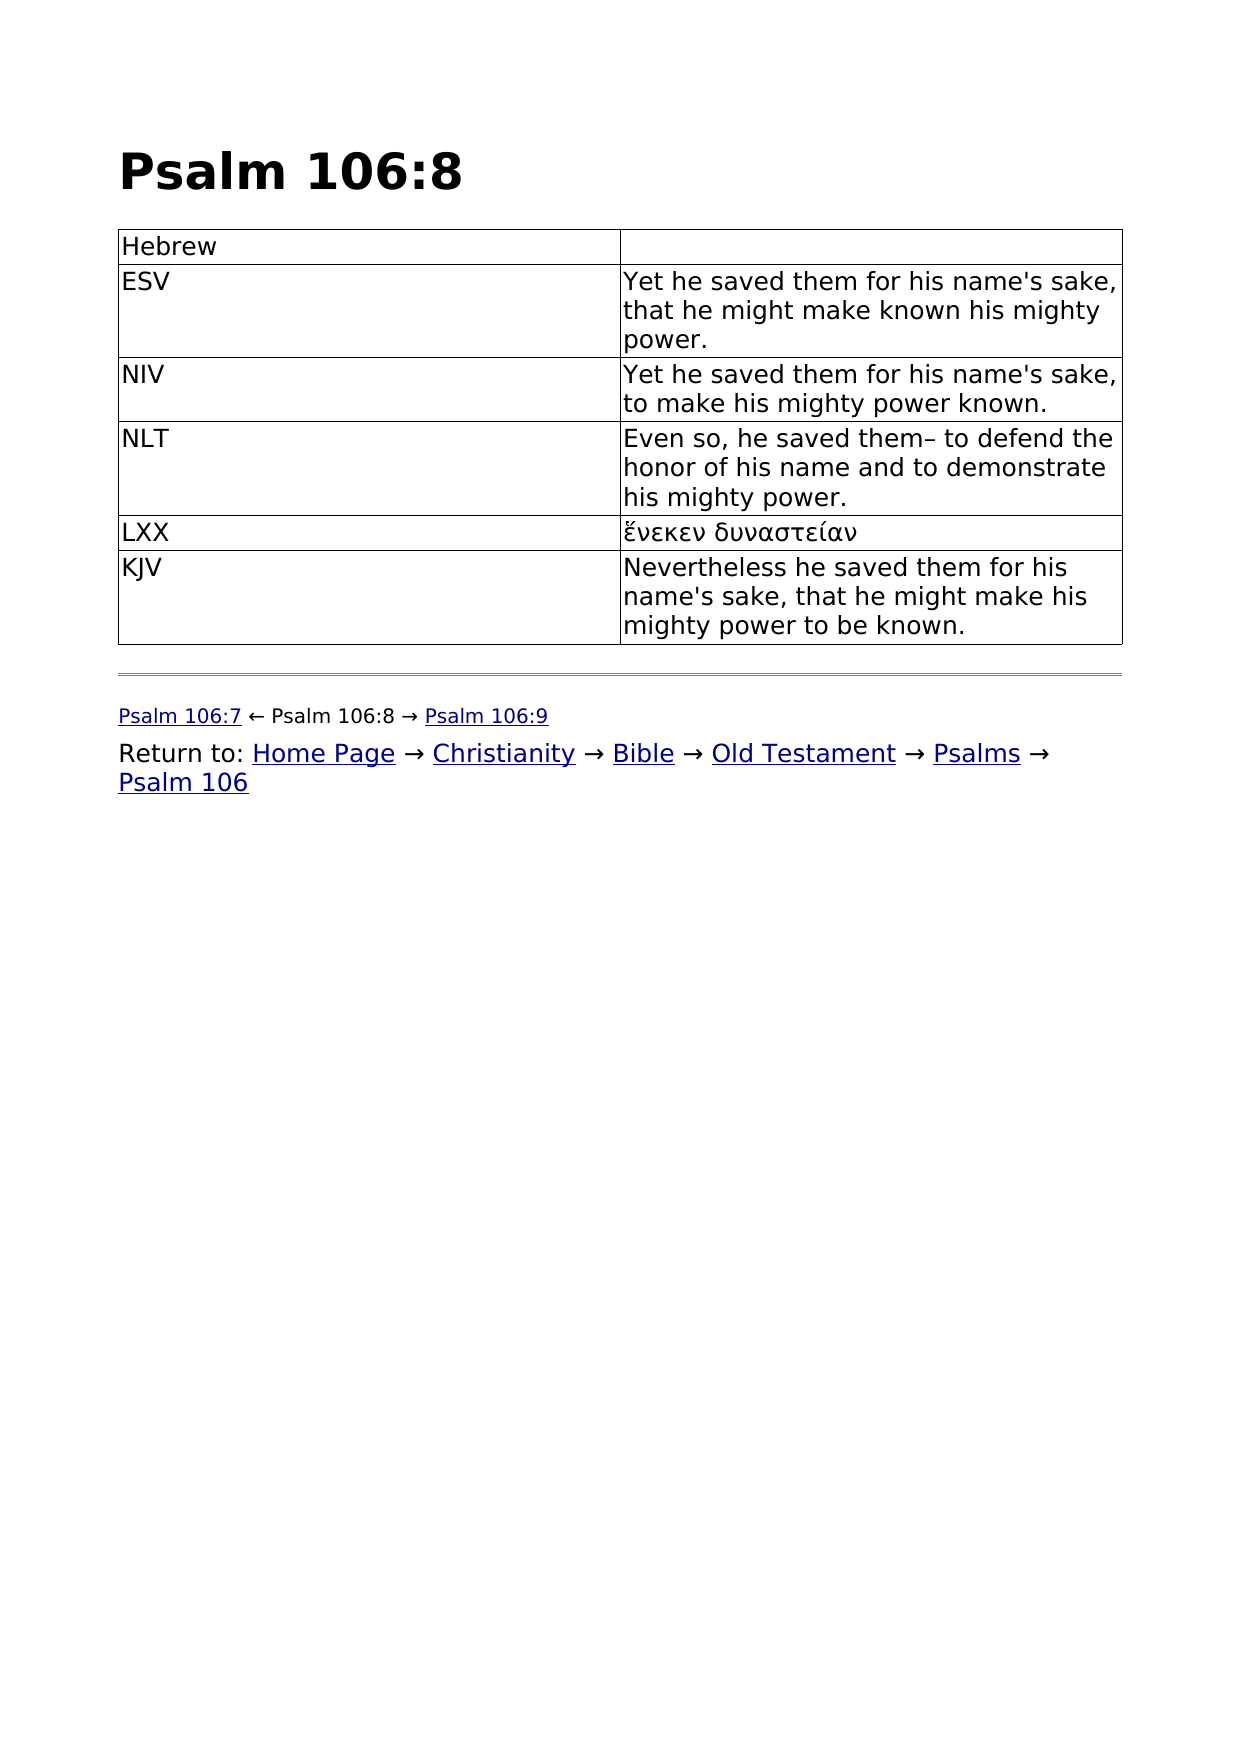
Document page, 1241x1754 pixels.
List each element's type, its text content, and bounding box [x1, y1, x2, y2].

table_cell LXX [119, 516, 620, 550]
table_cell Even so, he saved them– to defend the honor of his name and to demonstrate his mighty power. [621, 422, 1122, 515]
table_cell ESV [119, 265, 620, 357]
table_cell Yet he saved them for his name's sake, that he might make known his mighty power. [621, 265, 1122, 357]
text Return to: Home Page → Christianity → Bible → Old Testament → Psalms → Psalm 106 [118, 739, 1122, 797]
table_header [621, 230, 1122, 264]
table_header Hebrew [119, 230, 620, 264]
subtitle Psalm 106:8 [118, 143, 1122, 201]
table_cell KJV [119, 551, 620, 643]
table_cell NIV [119, 358, 620, 421]
table_cell NLT [119, 422, 620, 515]
table_cell ἕνεκεν δυναστείαν [621, 516, 1122, 550]
table_cell Nevertheless he saved them for his name's sake, that he might make his mighty power to be known. [621, 551, 1122, 643]
text Psalm 106:7 ← Psalm 106:8 → Psalm 106:9 [118, 705, 1122, 739]
table_cell Yet he saved them for his name's sake, to make his mighty power known. [621, 358, 1122, 421]
